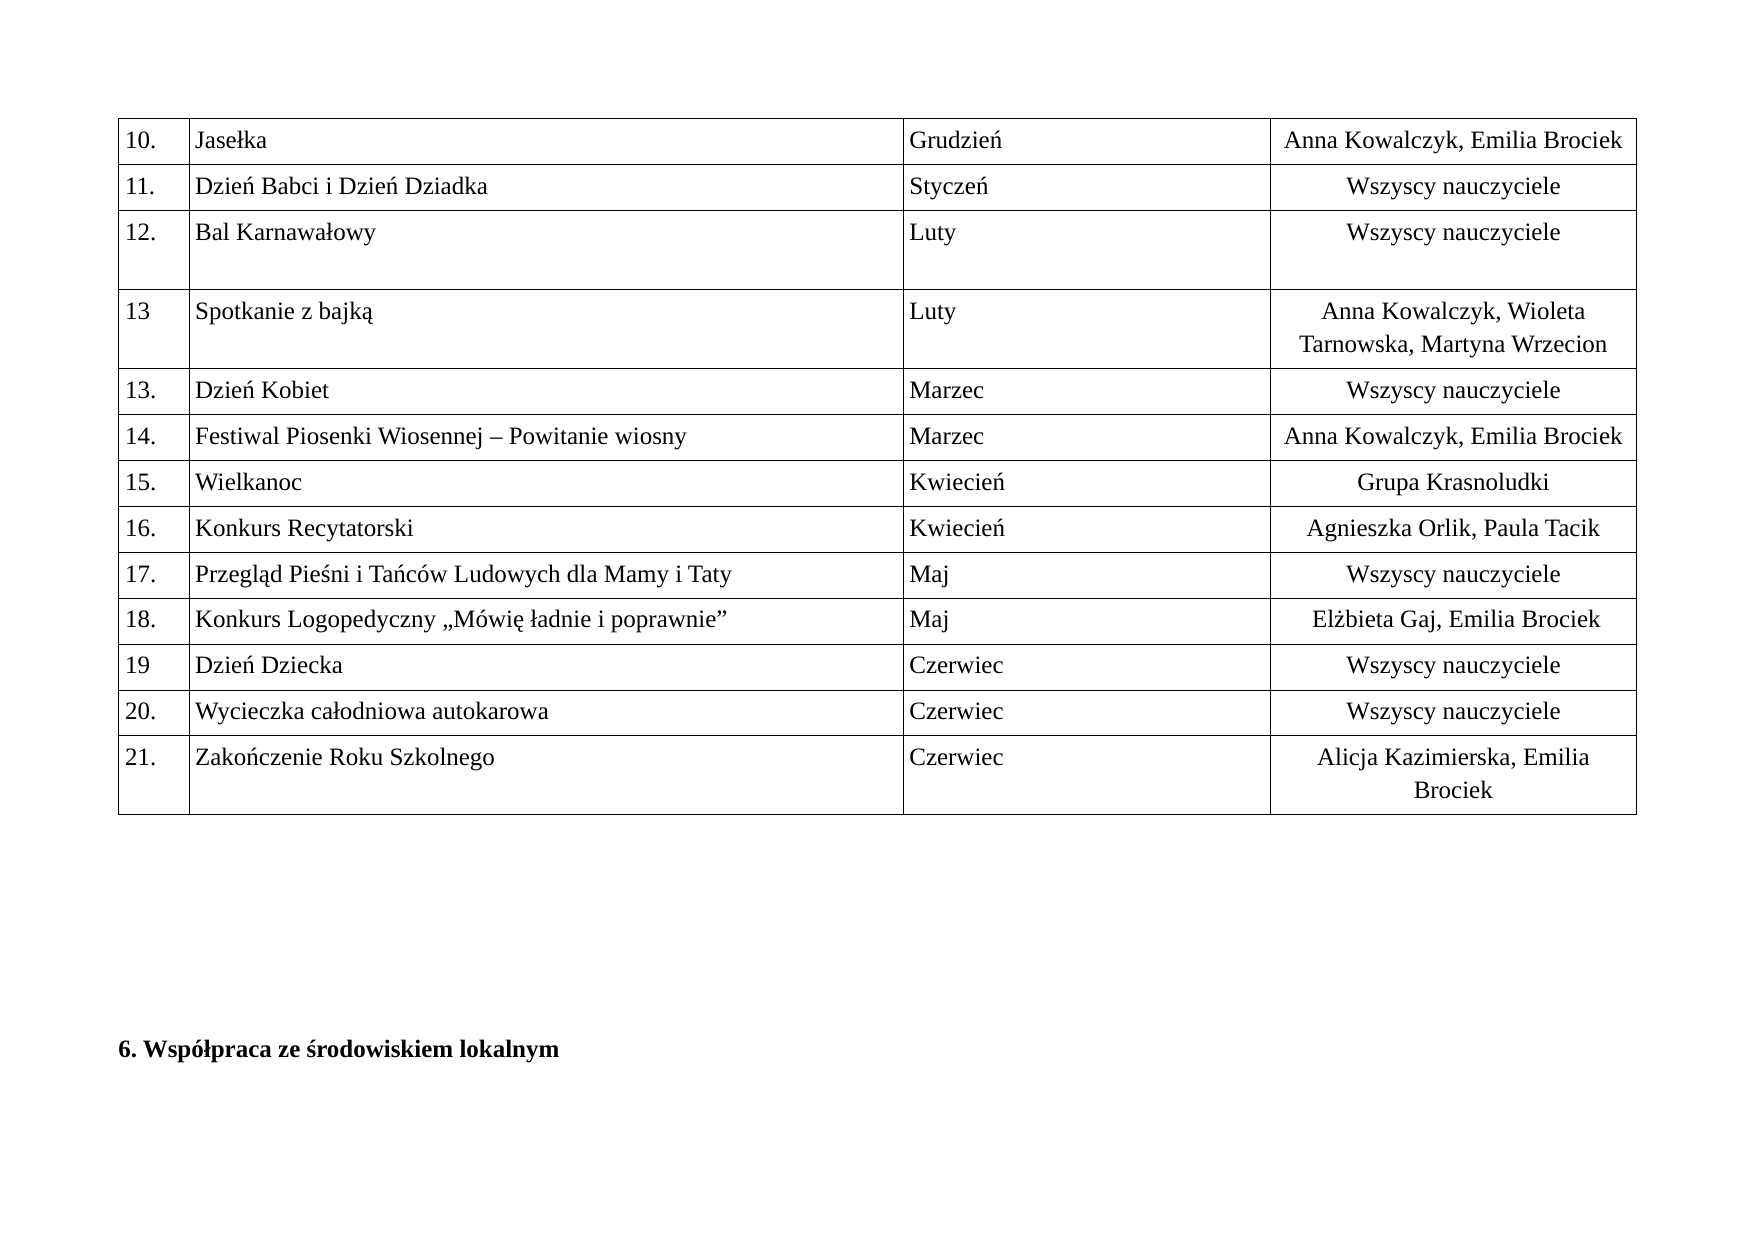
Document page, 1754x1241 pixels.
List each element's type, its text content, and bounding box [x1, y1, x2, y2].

table_cell Dzień Babci i Dzień Dziadka [190, 165, 903, 210]
table_cell 12. [119, 211, 189, 289]
table_cell 15. [119, 461, 189, 506]
table_cell Grudzień [904, 119, 1270, 164]
table_cell Wszyscy nauczyciele [1271, 211, 1636, 289]
table_cell Wszyscy nauczyciele [1271, 369, 1636, 414]
table_cell 19 [119, 645, 189, 689]
table_cell 13 [119, 290, 189, 368]
table_cell Wszyscy nauczyciele [1271, 691, 1636, 735]
table_cell Elżbieta Gaj, Emilia Brociek [1271, 599, 1636, 643]
table_cell Alicja Kazimierska, Emilia Brociek [1271, 736, 1636, 814]
table_cell Zakończenie Roku Szkolnego [190, 736, 903, 814]
table_cell Czerwiec [904, 691, 1270, 735]
text 6. Współpraca ze środowiskiem lokalnym [118, 1034, 1636, 1063]
table_cell Dzień Kobiet [190, 369, 903, 414]
table_cell Konkurs Recytatorski [190, 507, 903, 552]
table_cell Czerwiec [904, 736, 1270, 814]
table_cell Wszyscy nauczyciele [1271, 645, 1636, 689]
table_cell Kwiecień [904, 461, 1270, 506]
table_cell Spotkanie z bajką [190, 290, 903, 368]
table_cell Luty [904, 290, 1270, 368]
table_cell Bal Karnawałowy [190, 211, 903, 289]
table_cell Marzec [904, 415, 1270, 460]
table_cell Maj [904, 553, 1270, 598]
table_cell Grupa Krasnoludki [1271, 461, 1636, 506]
table_cell 21. [119, 736, 189, 814]
table_cell 13. [119, 369, 189, 414]
table_cell Przegląd Pieśni i Tańców Ludowych dla Mamy i Taty [190, 553, 903, 598]
table_cell Dzień Dziecka [190, 645, 903, 689]
table_cell Wszyscy nauczyciele [1271, 553, 1636, 598]
table_cell 10. [119, 119, 189, 164]
table_cell Styczeń [904, 165, 1270, 210]
table_cell Anna Kowalczyk, Emilia Brociek [1271, 119, 1636, 164]
table_cell Wszyscy nauczyciele [1271, 165, 1636, 210]
table_cell Jasełka [190, 119, 903, 164]
table_cell Anna Kowalczyk, Emilia Brociek [1271, 415, 1636, 460]
table_cell Festiwal Piosenki Wiosennej – Powitanie wiosny [190, 415, 903, 460]
table_cell Wycieczka całodniowa autokarowa [190, 691, 903, 735]
table_cell Maj [904, 599, 1270, 643]
table_cell 11. [119, 165, 189, 210]
table_cell 16. [119, 507, 189, 552]
table_cell Wielkanoc [190, 461, 903, 506]
table_cell 17. [119, 553, 189, 598]
table_cell Marzec [904, 369, 1270, 414]
table_cell 14. [119, 415, 189, 460]
table_cell 18. [119, 599, 189, 643]
table_cell Konkurs Logopedyczny „Mówię ładnie i poprawnie” [190, 599, 903, 643]
table_cell Anna Kowalczyk, Wioleta Tarnowska, Martyna Wrzecion [1271, 290, 1636, 368]
table_cell 20. [119, 691, 189, 735]
table_cell Kwiecień [904, 507, 1270, 552]
table_cell Agnieszka Orlik, Paula Tacik [1271, 507, 1636, 552]
table_cell Czerwiec [904, 645, 1270, 689]
table_cell Luty [904, 211, 1270, 289]
